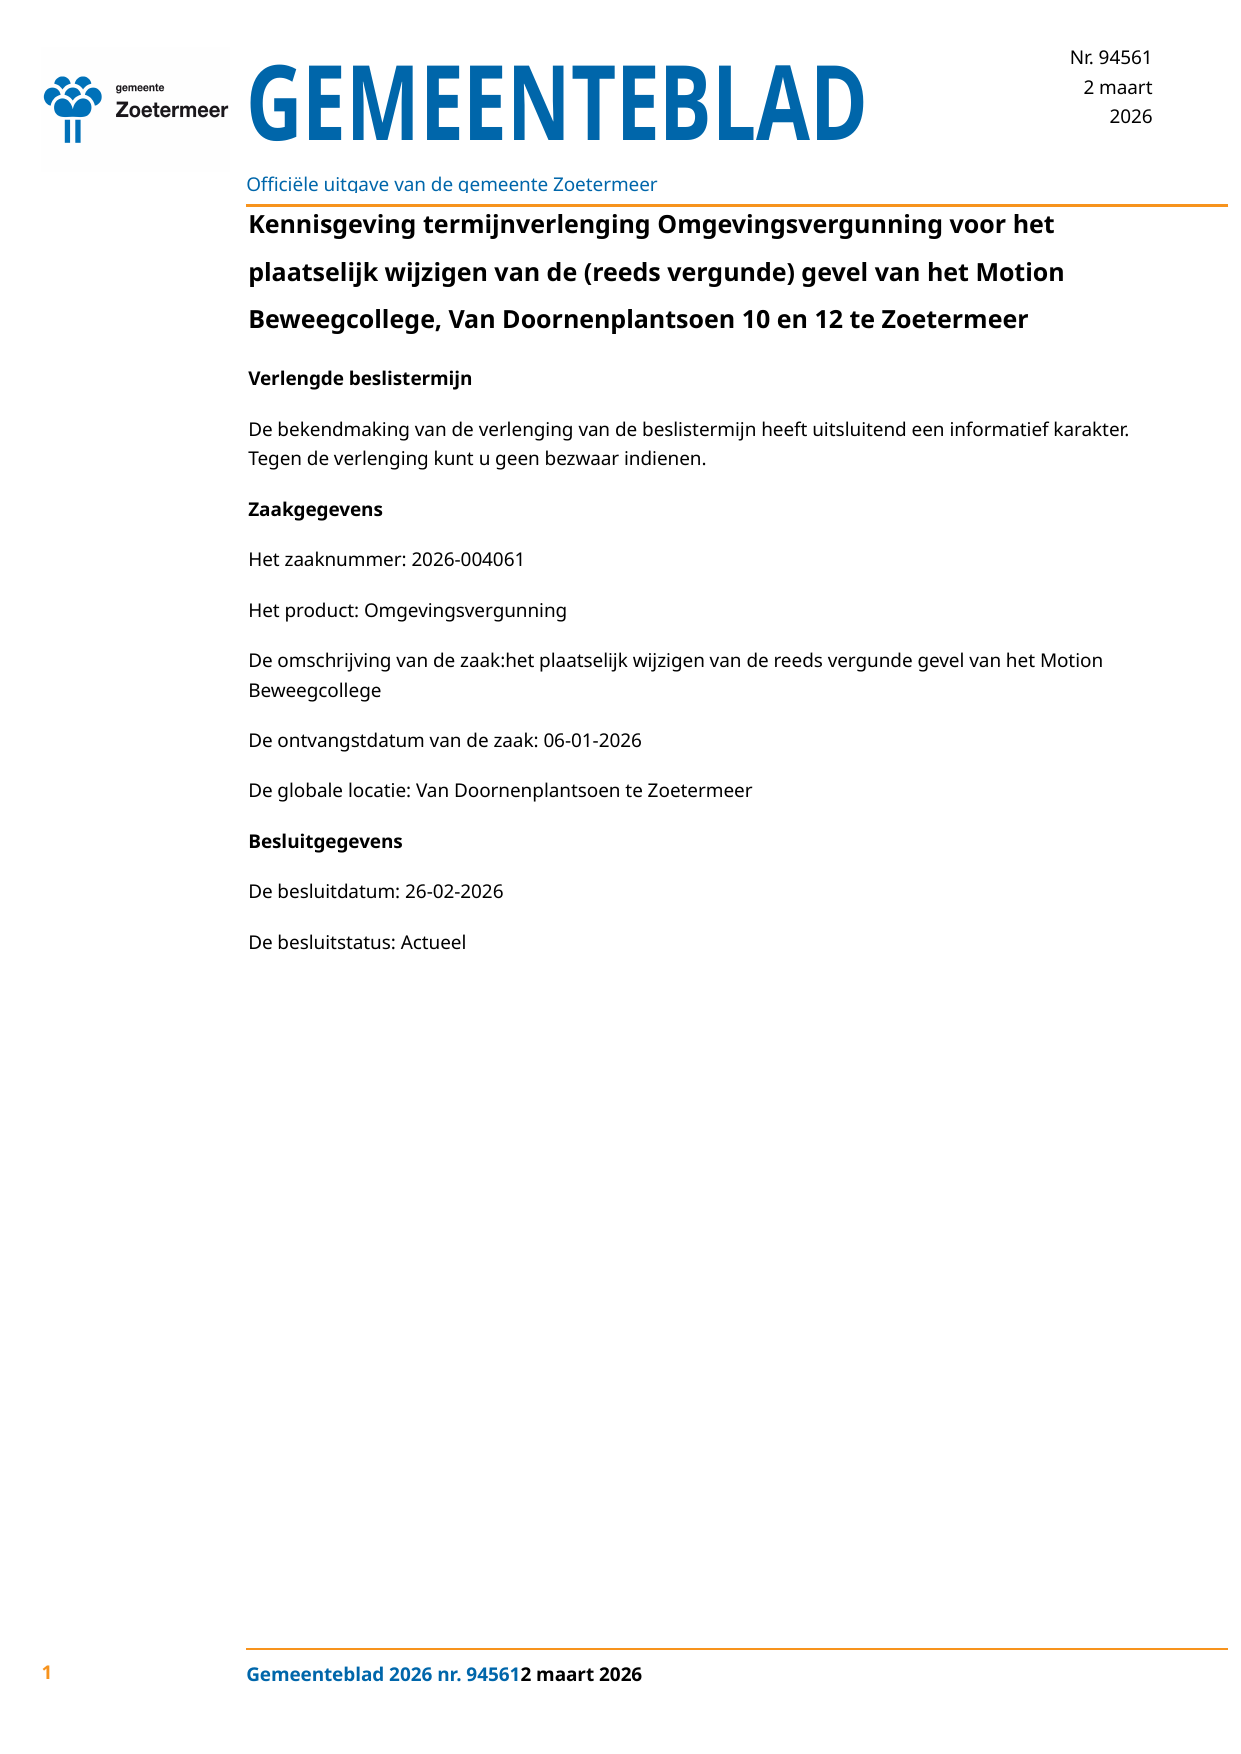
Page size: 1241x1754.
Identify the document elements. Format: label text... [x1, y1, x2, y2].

text Zaakgegevens [248, 496, 1152, 522]
picture [41, 47, 231, 172]
text De besluitstatus: Actueel [248, 929, 1152, 954]
text De globale locatie: Van Doornenplantsoen te Zoetermeer [248, 778, 1152, 803]
text De bekendmaking van de verlenging van de beslistermijn heeft uitsluitend een informatief karakter. Tegen de verlenging kunt u geen bezwaar indienen. [248, 416, 1152, 471]
text Verlengde beslistermijn [248, 366, 1152, 391]
text De besluitdatum: 26-02-2026 [248, 878, 1152, 904]
text Het product: Omgevingsvergunning [248, 597, 1152, 622]
text Het zaaknummer: 2026-004061 [248, 546, 1152, 572]
text Besluitgegevens [248, 828, 1152, 854]
text De omschrijving van de zaak:het plaatselijk wijzigen van de reeds vergunde gevel van het Motion Beweegcollege [248, 647, 1152, 702]
text Kennisgeving termijnverlenging Omgevingsvergunning voor het plaatselijk wijzigen van de (reeds vergunde) gevel van het Motion Beweegcollege, Van Doornenplantsoen 10 en 12 te Zoetermeer [248, 207, 1152, 336]
text De ontvangstdatum van de zaak: 06-01-2026 [248, 727, 1152, 753]
